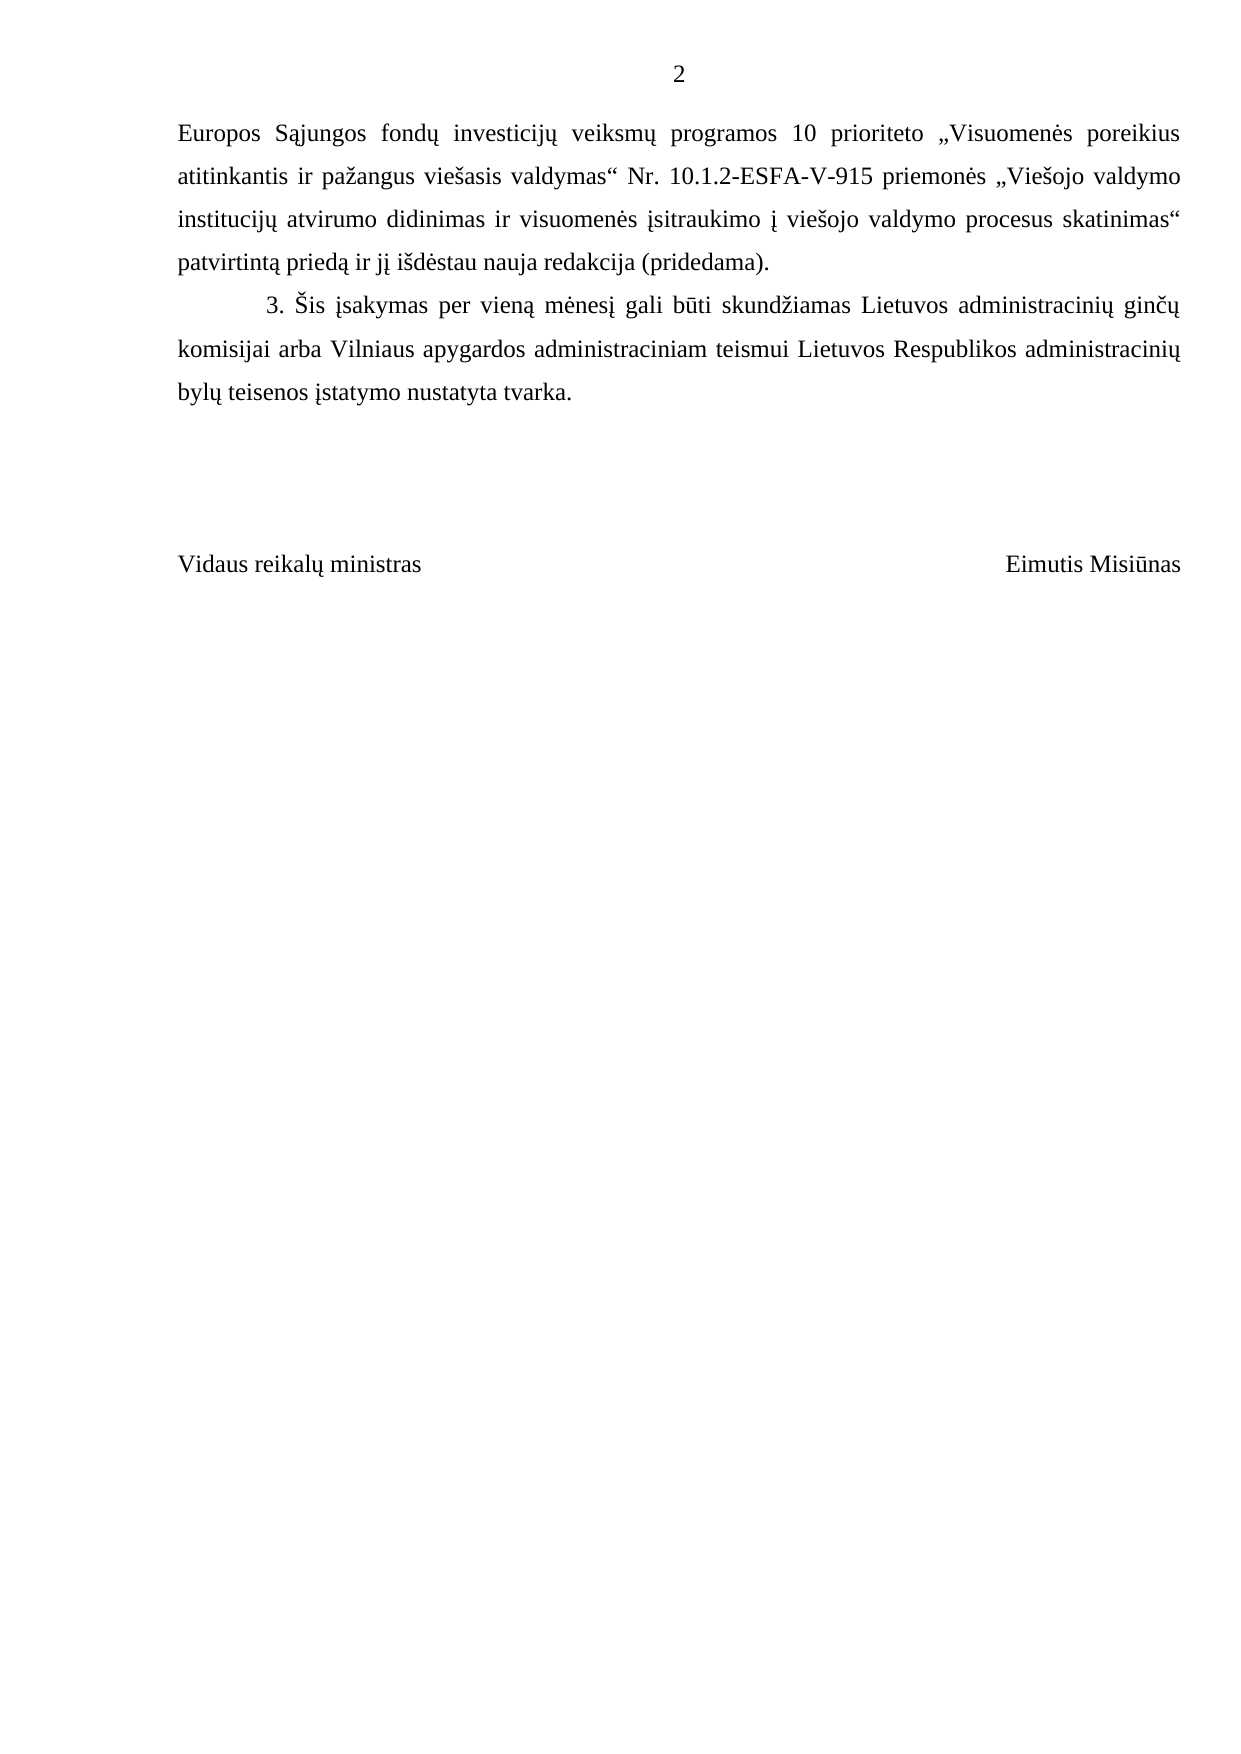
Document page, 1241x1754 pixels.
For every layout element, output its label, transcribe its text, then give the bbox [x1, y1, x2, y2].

text 3. Šis įsakymas per vieną mėnesį gali būti skundžiamas Lietuvos administracinių ginčų komisijai arba Vilniaus apygardos administraciniam teismui Lietuvos Respublikos administracinių bylų teisenos įstatymo nustatyta tvarka. [177, 291, 1181, 406]
text Vidaus reikalų ministras Eimutis Misiūnas [177, 549, 1181, 578]
text Europos Sąjungos fondų investicijų veiksmų programos 10 prioriteto „Visuomenės poreikius atitinkantis ir pažangus viešasis valdymas“ Nr. 10.1.2-ESFA-V-915 priemonės „Viešojo valdymo institucijų atvirumo didinimas ir visuomenės įsitraukimo į viešojo valdymo procesus skatinimas“ patvirtintą priedą ir jį išdėstau nauja redakcija (pridedama). [177, 118, 1181, 276]
